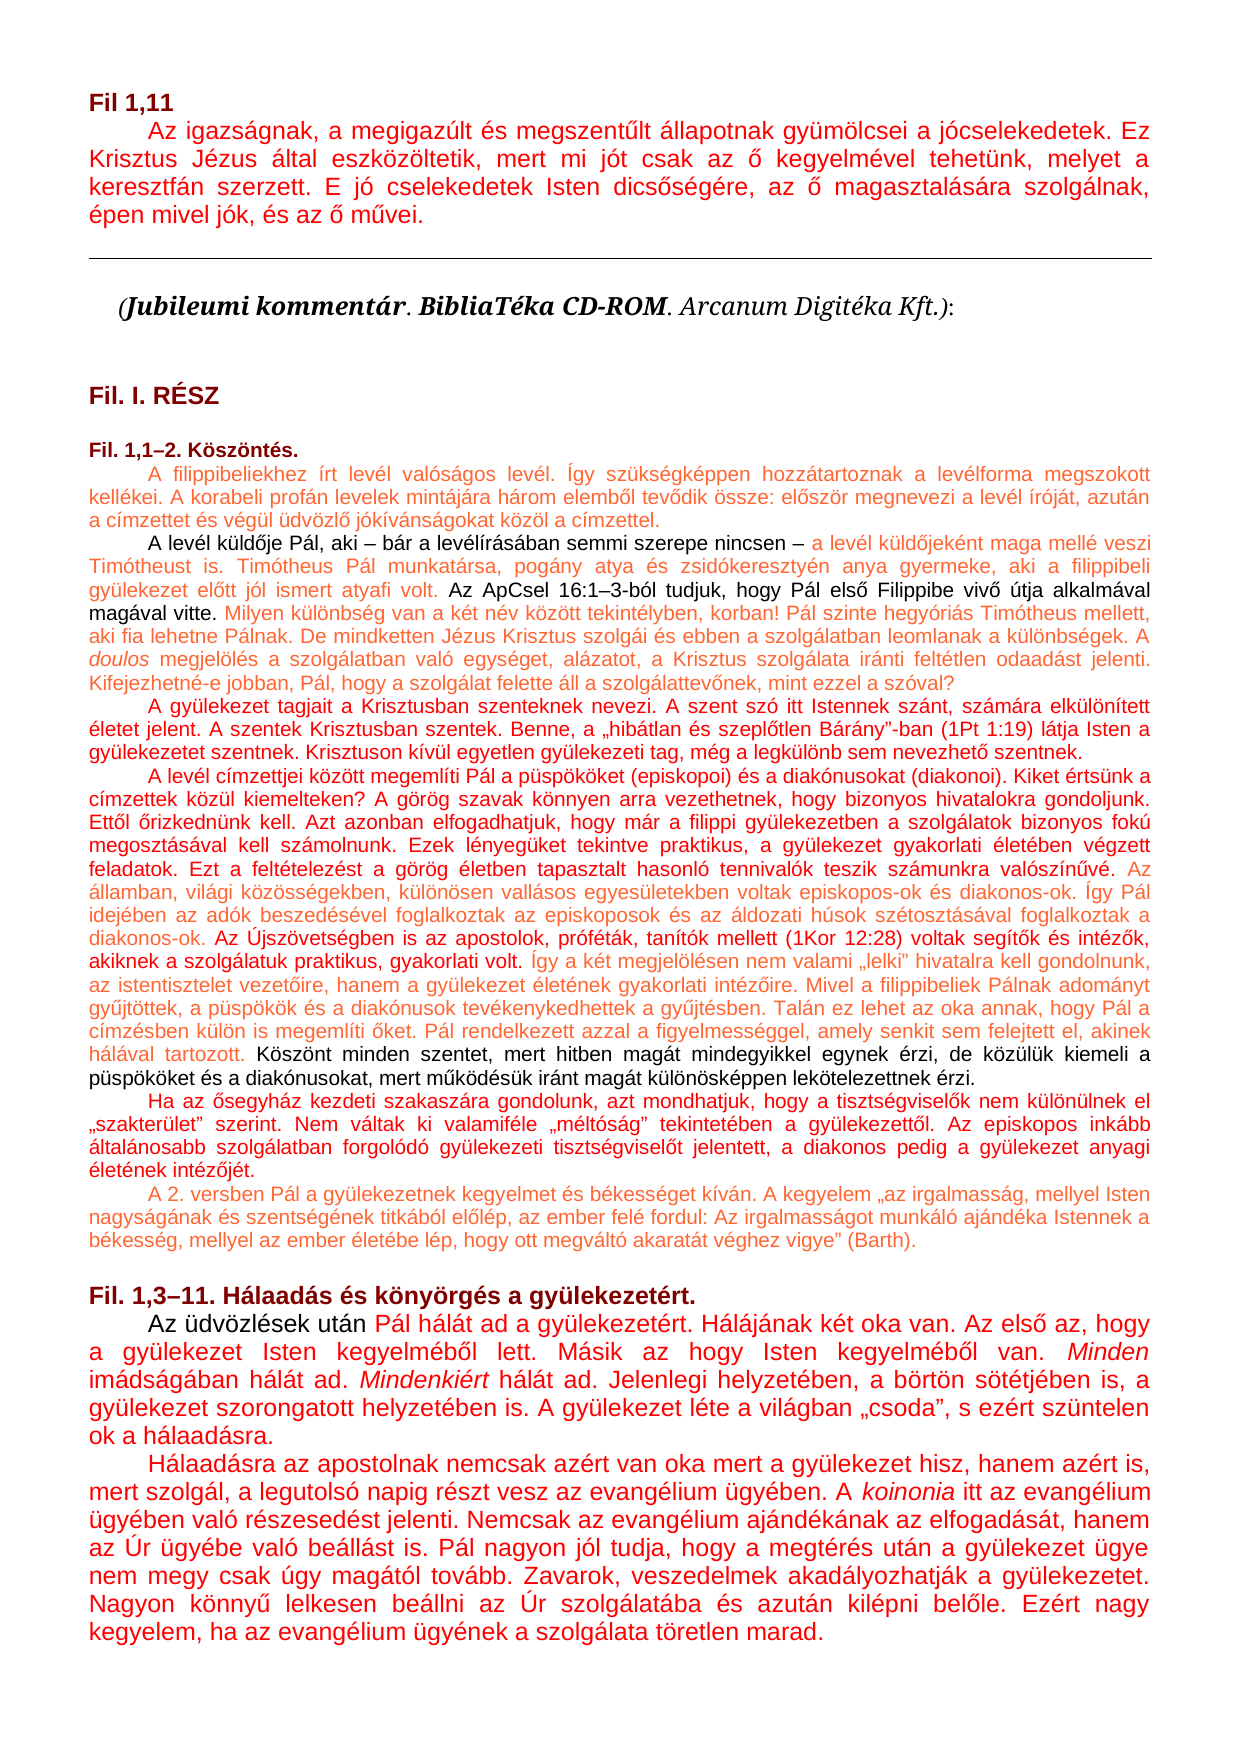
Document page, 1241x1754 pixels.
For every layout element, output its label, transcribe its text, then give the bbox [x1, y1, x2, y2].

text A levél címzettjei között megemlíti Pál a püspököket (episkopoi) és a diakónusokat (diakonoi). Kiket értsünk a címzettek közül kiemelteken? A görög szavak könnyen arra vezethetnek, hogy bizonyos hivatalokra gondoljunk. Ettől őrizkednünk kell. Azt azonban elfogadhatjuk, hogy már a filippi gyülekezetben a szolgálatok bizonyos fokú megosztásával kell számolnunk. Ezek lényegüket tekintve praktikus, a gyülekezet gyakorlati életében végzett feladatok. Ezt a feltételezést a görög életben tapasztalt hasonló tennivalók teszik számunkra valószínűvé. Az államban, világi közösségekben, különösen vallásos egyesületekben voltak episkopos-ok és diakonos-ok. Így Pál idejében az adók beszedésével foglalkoztak az episkoposok és az áldozati húsok szétosztásával foglalkoztak a diakonos-ok. Az Újszövetségben is az apostolok, próféták, tanítók mellett (1Kor 12:28) voltak segítők és intézők, akiknek a szolgálatuk praktikus, gyakorlati volt. Így a két megjelölésen nem valami „lelki” hivatalra kell gondolnunk, az istentisztelet vezetőire, hanem a gyülekezet életének gyakorlati intézőire. Mivel a filippibeliek Pálnak adományt gyűjtöttek, a püspökök és a diakónusok tevékenykedhettek a gyűjtésben. Talán ez lehet az oka annak, hogy Pál a címzésben külön is megemlíti őket. Pál rendelkezett azzal a figyelmességgel, amely senkit sem felejtett el, akinek hálával tartozott. Köszönt minden szentet, mert hitben magát mindegyikkel egynek érzi, de közülük kiemeli a püspököket és a diakónusokat, mert működésük iránt magát különösképpen lekötelezettnek érzi. [88, 764, 1152, 1089]
text Fil. 1,3–11. Hálaadás és könyörgés a gyülekezetért. [88, 1282, 1152, 1309]
text Hálaadásra az apostolnak nemcsak azért van oka mert a gyülekezet hisz, hanem azért is, mert szolgál, a legutolsó napig részt vesz az evangélium ügyében. A koinonia itt az evangélium ügyében való részesedést jelenti. Nemcsak az evangélium ajándékának az elfogadását, hanem az Úr ügyébe való beállást is. Pál nagyon jól tudja, hogy a megtérés után a gyülekezet ügye nem megy csak úgy magától tovább. Zavarok, veszedelmek akadályozhatják a gyülekezetet. Nagyon könnyű lelkesen beállni az Úr szolgálatába és azután kilépni belőle. Ezért nagy kegyelem, ha az evangélium ügyének a szolgálata töretlen marad. [88, 1450, 1152, 1646]
text Az igazságnak, a megigazúlt és megszentűlt állapotnak gyümölcsei a jócselekedetek. Ez Krisztus Jézus által eszközöltetik, mert mi jót csak az ő kegyelmével tehetünk, melyet a keresztfán szerzett. E jó cselekedetek Isten dicsőségére, az ő magasztalására szolgálnak, épen mivel jók, és az ő művei. [88, 117, 1152, 229]
text (Jubileumi kommentár. BibliaTéka CD-ROM. Arcanum Digitéka Kft.): [88, 259, 1152, 352]
text A gyülekezet tagjait a Krisztusban szenteknek nevezi. A szent szó itt Istennek szánt, számára elkülönített életet jelent. A szentek Krisztusban szentek. Benne, a „hibátlan és szeplőtlen Bárány”-ban (1Pt 1:19) látja Isten a gyülekezetet szentnek. Krisztuson kívül egyetlen gyülekezeti tag, még a legkülönb sem nevezhető szentnek. [88, 694, 1152, 764]
text A filippibeliekhez írt levél valóságos levél. Így szükségképpen hozzátartoznak a levélforma megszokott kellékei. A korabeli profán levelek mintájára három elemből tevődik össze: először megnevezi a levél íróját, azután a címzettet és végül üdvözlő jókívánságokat közöl a címzettel. [88, 462, 1152, 532]
text Fil. 1,1–2. Köszöntés. [88, 439, 1152, 462]
text Fil. I. RÉSZ [88, 382, 1152, 409]
text Az üdvözlések után Pál hálát ad a gyülekezetért. Hálájának két oka van. Az első az, hogy a gyülekezet Isten kegyelméből lett. Másik az hogy Isten kegyelméből van. Minden imádságában hálát ad. Mindenkiért hálát ad. Jelenlegi helyzetében, a börtön sötétjében is, a gyülekezet szorongatott helyzetében is. A gyülekezet léte a világban „csoda”, s ezért szüntelen ok a hálaadásra. [88, 1309, 1152, 1450]
text Ha az ősegyház kezdeti szakaszára gondolunk, azt mondhatjuk, hogy a tisztségviselők nem különülnek el „szakterület” szerint. Nem váltak ki valamiféle „méltóság” tekintetében a gyülekezettől. Az episkopos inkább általánosabb szolgálatban forgolódó gyülekezeti tisztségviselőt jelentett, a diakonos pedig a gyülekezet anyagi életének intézőjét. [88, 1089, 1152, 1182]
text A levél küldője Pál, aki – bár a levélírásában semmi szerepe nincsen – a levél küldőjeként maga mellé veszi Timótheust is. Timótheus Pál munkatársa, pogány atya és zsidókeresztyén anya gyermeke, aki a filippibeli gyülekezet előtt jól ismert atyafi volt. Az ApCsel 16:1–3-ból tudjuk, hogy Pál első Filippibe vivő útja alkalmával magával vitte. Milyen különbség van a két név között tekintélyben, korban! Pál szinte hegyóriás Timótheus mellett, aki fia lehetne Pálnak. De mindketten Jézus Krisztus szolgái és ebben a szolgálatban leomlanak a különbségek. A doulos megjelölés a szolgálatban való egységet, alázatot, a Krisztus szolgálata iránti feltétlen odaadást jelenti. Kifejezhetné‑e jobban, Pál, hogy a szolgálat felette áll a szolgálattevőnek, mint ezzel a szóval? [88, 532, 1152, 694]
text A 2. versben Pál a gyülekezetnek kegyelmet és békességet kíván. A kegyelem „az irgalmasság, mellyel Isten nagyságának és szentségének titkából előlép, az ember felé fordul: Az irgalmasságot munkáló ajándéka Istennek a békesség, mellyel az ember életébe lép, hogy ott megváltó akaratát véghez vigye” (Barth). [88, 1182, 1152, 1252]
text Fil 1,11 [88, 88, 1152, 117]
